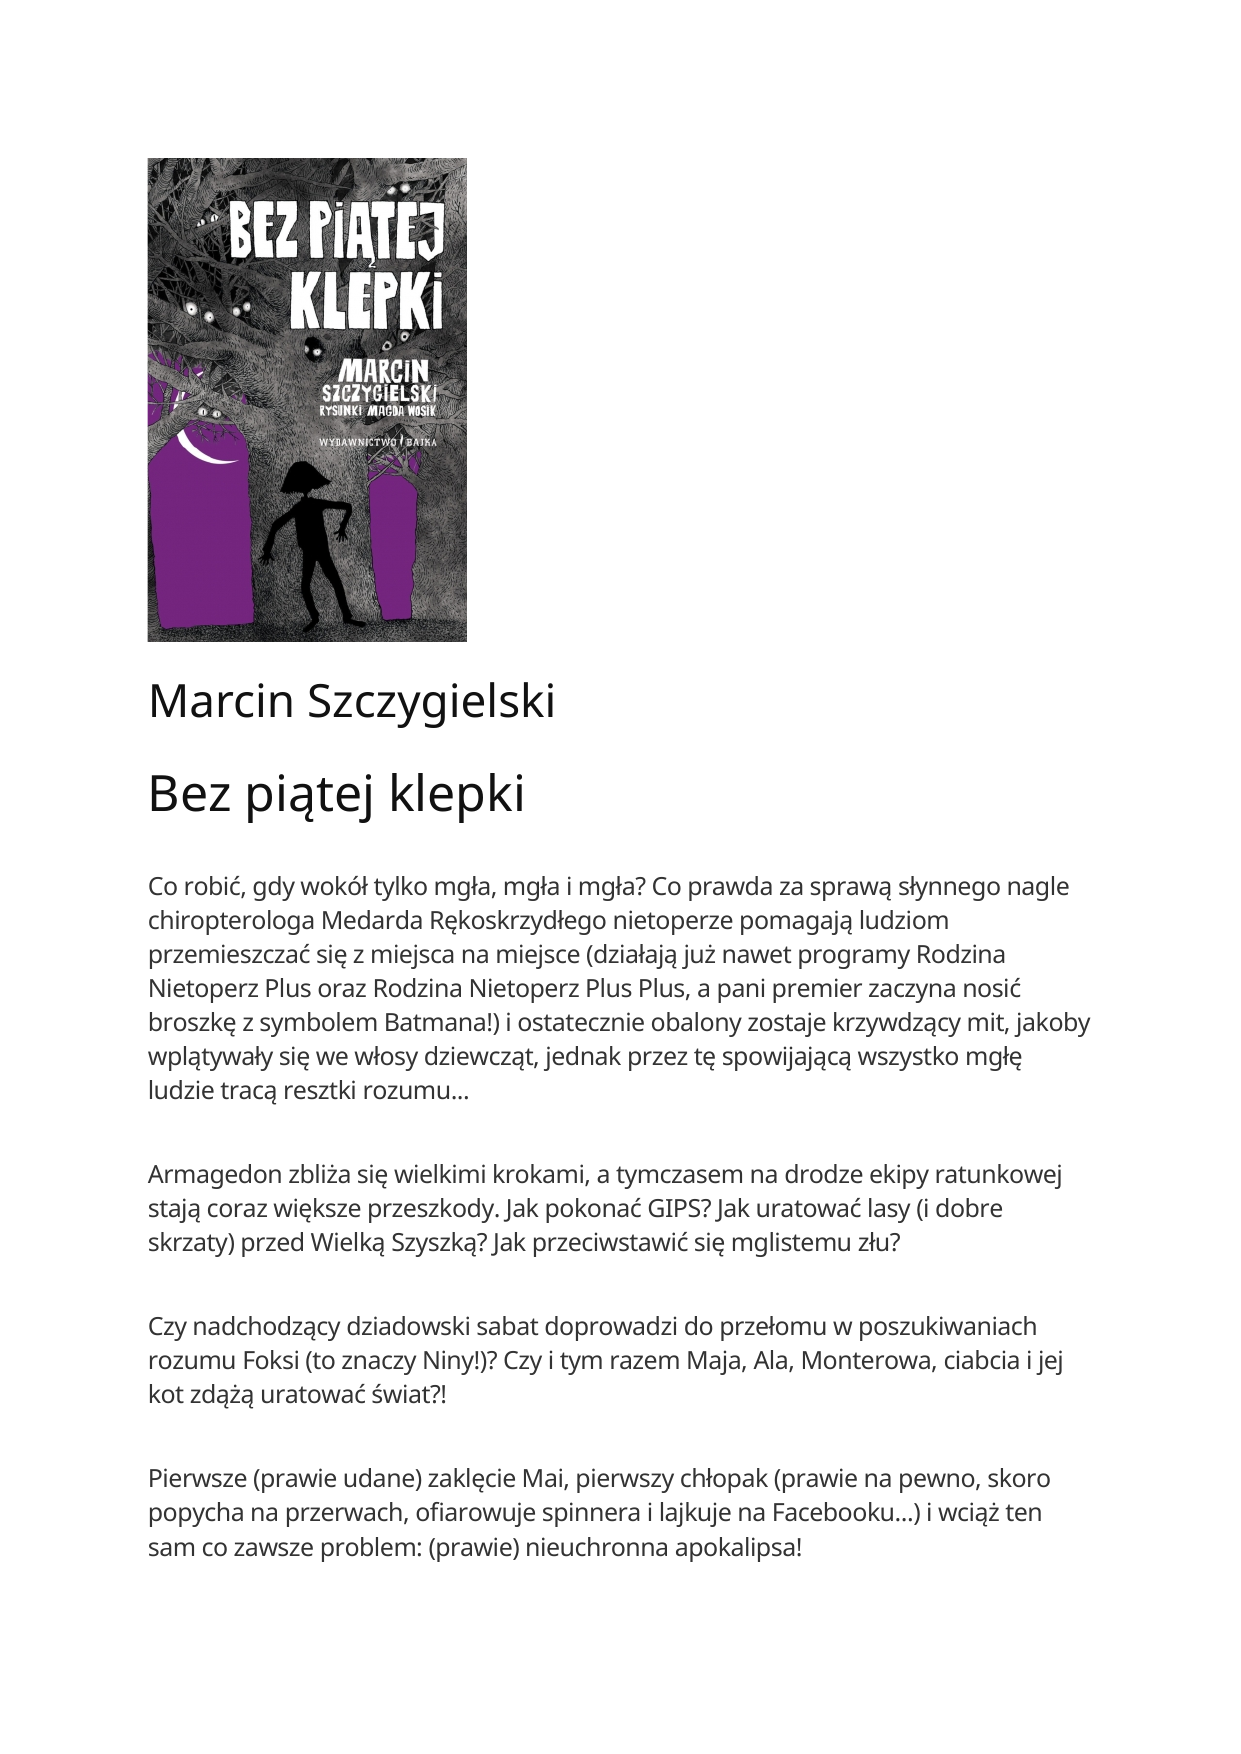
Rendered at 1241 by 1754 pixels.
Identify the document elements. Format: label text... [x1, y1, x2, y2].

subtitle Bez piątej klepki [148, 758, 1093, 827]
subtitle Marcin Szczygielski [148, 669, 1093, 731]
text Co robić, gdy wokół tylko mgła, mgła i mgła? Co prawda za sprawą słynnego nagle chiropterologa Medarda Rękoskrzydłego nietoperze pomagają ludziom przemieszczać się z miejsca na miejsce (działają już nawet programy Rodzina Nietoperz Plus oraz Rodzina Nietoperz Plus Plus, a pani premier zaczyna nosić broszkę z symbolem Batmana!) i ostatecznie obalony zostaje krzywdzący mit, jakoby wplątywały się we włosy dziewcząt, jednak przez tę spowijającą wszystko mgłę ludzie tracą resztki rozumu... [148, 868, 1093, 1107]
text Pierwsze (prawie udane) zaklęcie Mai, pierwszy chłopak (prawie na pewno, skoro popycha na przerwach, ofiarowuje spinnera i lajkuje na Facebooku...) i wciąż ten sam co zawsze problem: (prawie) nieuchronna apokalipsa! [148, 1461, 1093, 1563]
text Czy nadchodzący dziadowski sabat doprowadzi do przełomu w poszukiwaniach rozumu Foksi (to znaczy Niny!)? Czy i tym razem Maja, Ala, Monterowa, ciabcia i jej kot zdążą uratować świat?! [148, 1309, 1093, 1411]
text Armagedon zbliża się wielkimi krokami, a tymczasem na drodze ekipy ratunkowej stają coraz większe przeszkody. Jak pokonać GIPS? Jak uratować lasy (i dobre skrzaty) przed Wielką Szyszką? Jak przeciwstawić się mglistemu złu? [148, 1157, 1093, 1259]
